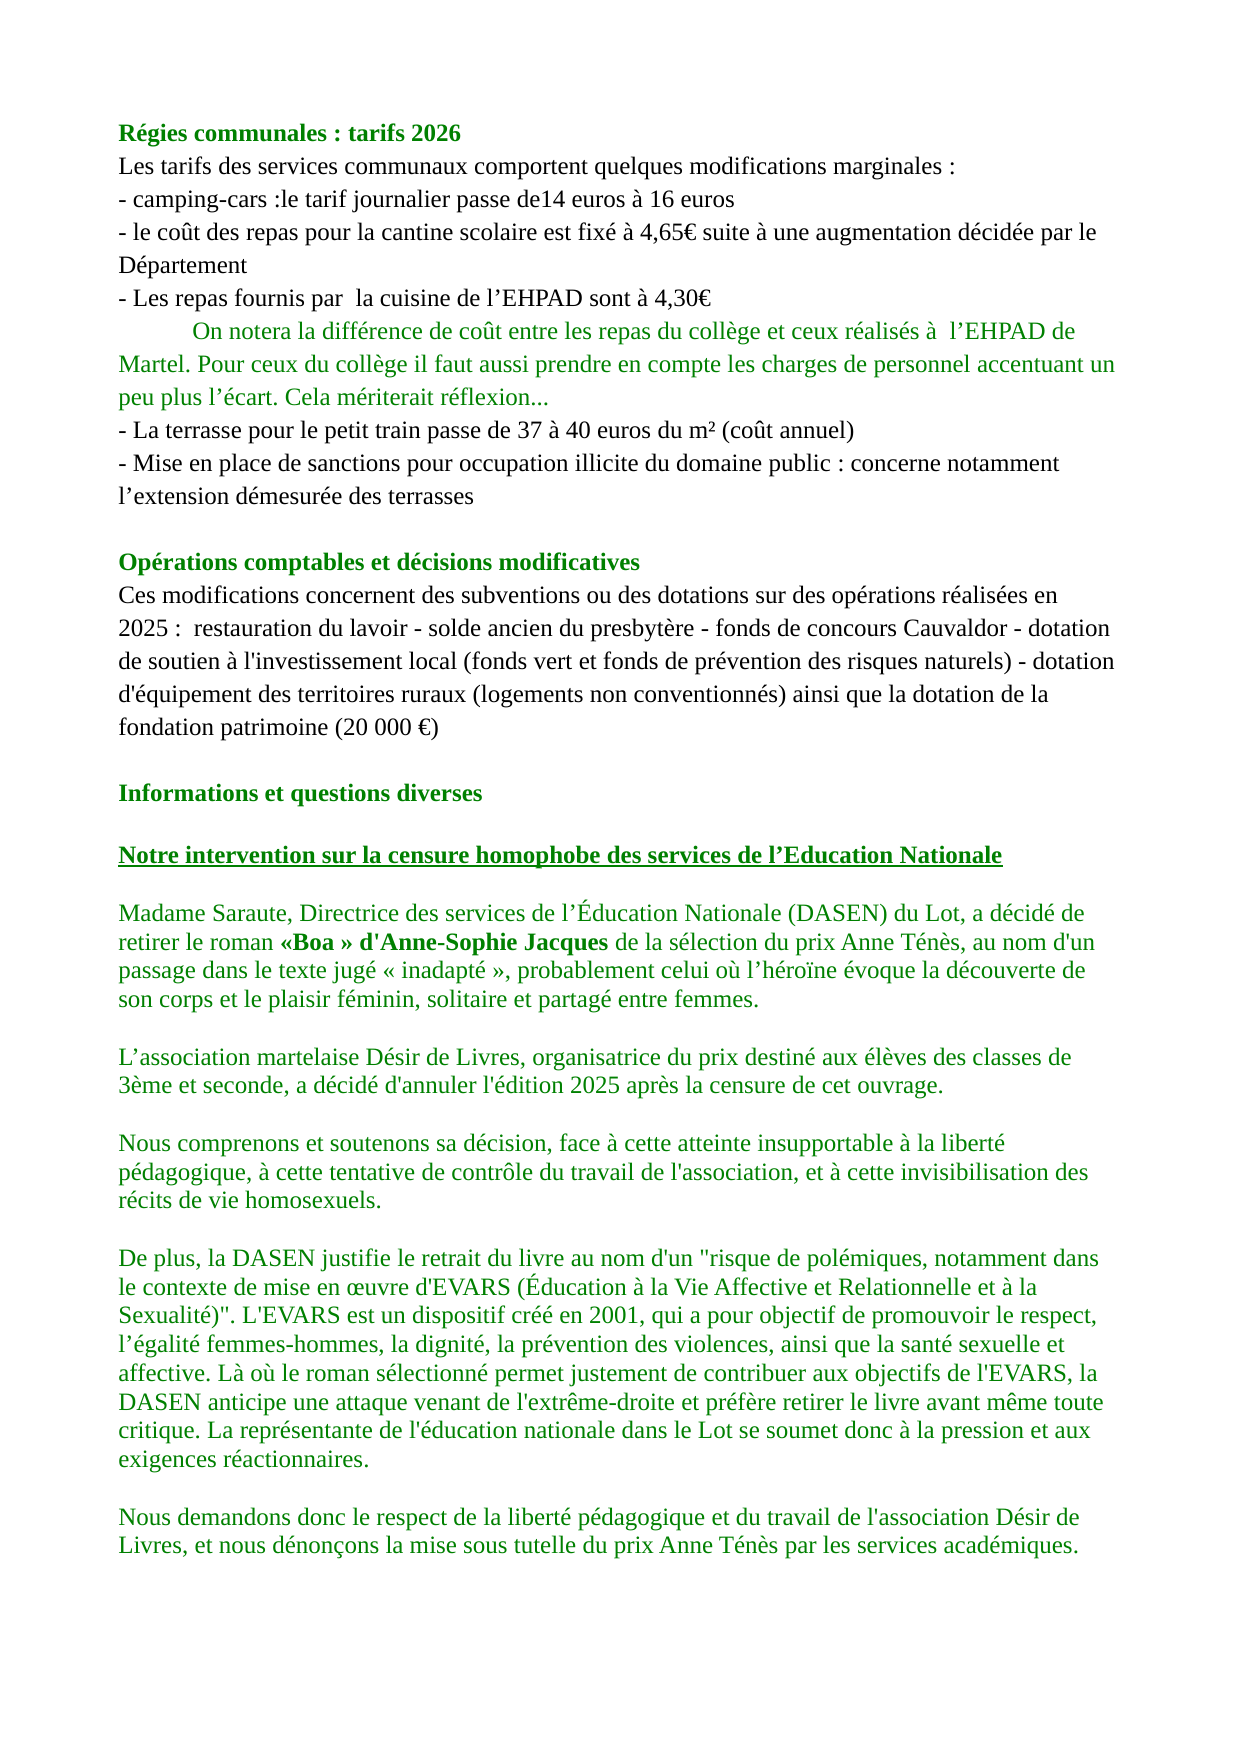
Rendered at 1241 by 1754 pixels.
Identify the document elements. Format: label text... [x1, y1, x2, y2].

text Opérations comptables et décisions modificatives [118, 547, 1122, 576]
text Nous demandons donc le respect de la liberté pédagogique et du travail de l'association Désir de Livres, et nous dénonçons la mise sous tutelle du prix Anne Ténès par les services académiques. [118, 1502, 1122, 1559]
text Madame Saraute, Directrice des services de l’Éducation Nationale (DASEN) du Lot, a décidé de retirer le roman «Boa » d'Anne-Sophie Jacques de la sélection du prix Anne Ténès, au nom d'un passage dans le texte jugé « inadapté », probablement celui où l’héroïne évoque la découverte de son corps et le plaisir féminin, solitaire et partagé entre femmes. [118, 898, 1122, 1013]
text Régies communales : tarifs 2026 [118, 118, 1122, 147]
text Notre intervention sur la censure homophobe des services de l’Education Nationale [118, 840, 1122, 869]
text L’association martelaise Désir de Livres, organisatrice du prix destiné aux élèves des classes de 3ème et seconde, a décidé d'annuler l'édition 2025 après la censure de cet ouvrage. [118, 1042, 1122, 1099]
text - Les repas fournis par la cuisine de l’EHPAD sont à 4,30€ [118, 283, 1122, 312]
text Ces modifications concernent des subventions ou des dotations sur des opérations réalisées en 2025 : restauration du lavoir - solde ancien du presbytère - fonds de concours Cauvaldor - dotation de soutien à l'investissement local (fonds vert et fonds de prévention des risques naturels) - dotation d'équipement des territoires ruraux (logements non conventionnés) ainsi que la dotation de la fondation patrimoine (20 000 €) [118, 580, 1122, 741]
text - camping-cars :le tarif journalier passe de14 euros à 16 euros [118, 184, 1122, 213]
text - La terrasse pour le petit train passe de 37 à 40 euros du m² (coût annuel) [118, 415, 1122, 444]
text De plus, la DASEN justifie le retrait du livre au nom d'un "risque de polémiques, notamment dans le contexte de mise en œuvre d'EVARS (Éducation à la Vie Affective et Relationnelle et à la Sexualité)". L'EVARS est un dispositif créé en 2001, qui a pour objectif de promouvoir le respect, l’égalité femmes-hommes, la dignité, la prévention des violences, ainsi que la santé sexuelle et affective. Là où le roman sélectionné permet justement de contribuer aux objectifs de l'EVARS, la DASEN anticipe une attaque venant de l'extrême-droite et préfère retirer le livre avant même toute critique. La représentante de l'éducation nationale dans le Lot se soumet donc à la pression et aux exigences réactionnaires. [118, 1243, 1122, 1473]
text On notera la différence de coût entre les repas du collège et ceux réalisés à l’EHPAD de Martel. Pour ceux du collège il faut aussi prendre en compte les charges de personnel accentuant un peu plus l’écart. Cela mériterait réflexion... [118, 316, 1122, 411]
text - Mise en place de sanctions pour occupation illicite du domaine public : concerne notamment l’extension démesurée des terrasses [118, 448, 1122, 510]
text Les tarifs des services communaux comportent quelques modifications marginales : [118, 151, 1122, 180]
text Nous comprenons et soutenons sa décision, face à cette atteinte insupportable à la liberté pédagogique, à cette tentative de contrôle du travail de l'association, et à cette invisibilisation des récits de vie homosexuels. [118, 1128, 1122, 1214]
text - le coût des repas pour la cantine scolaire est fixé à 4,65€ suite à une augmentation décidée par le Département [118, 217, 1122, 279]
text Informations et questions diverses [118, 778, 1122, 807]
